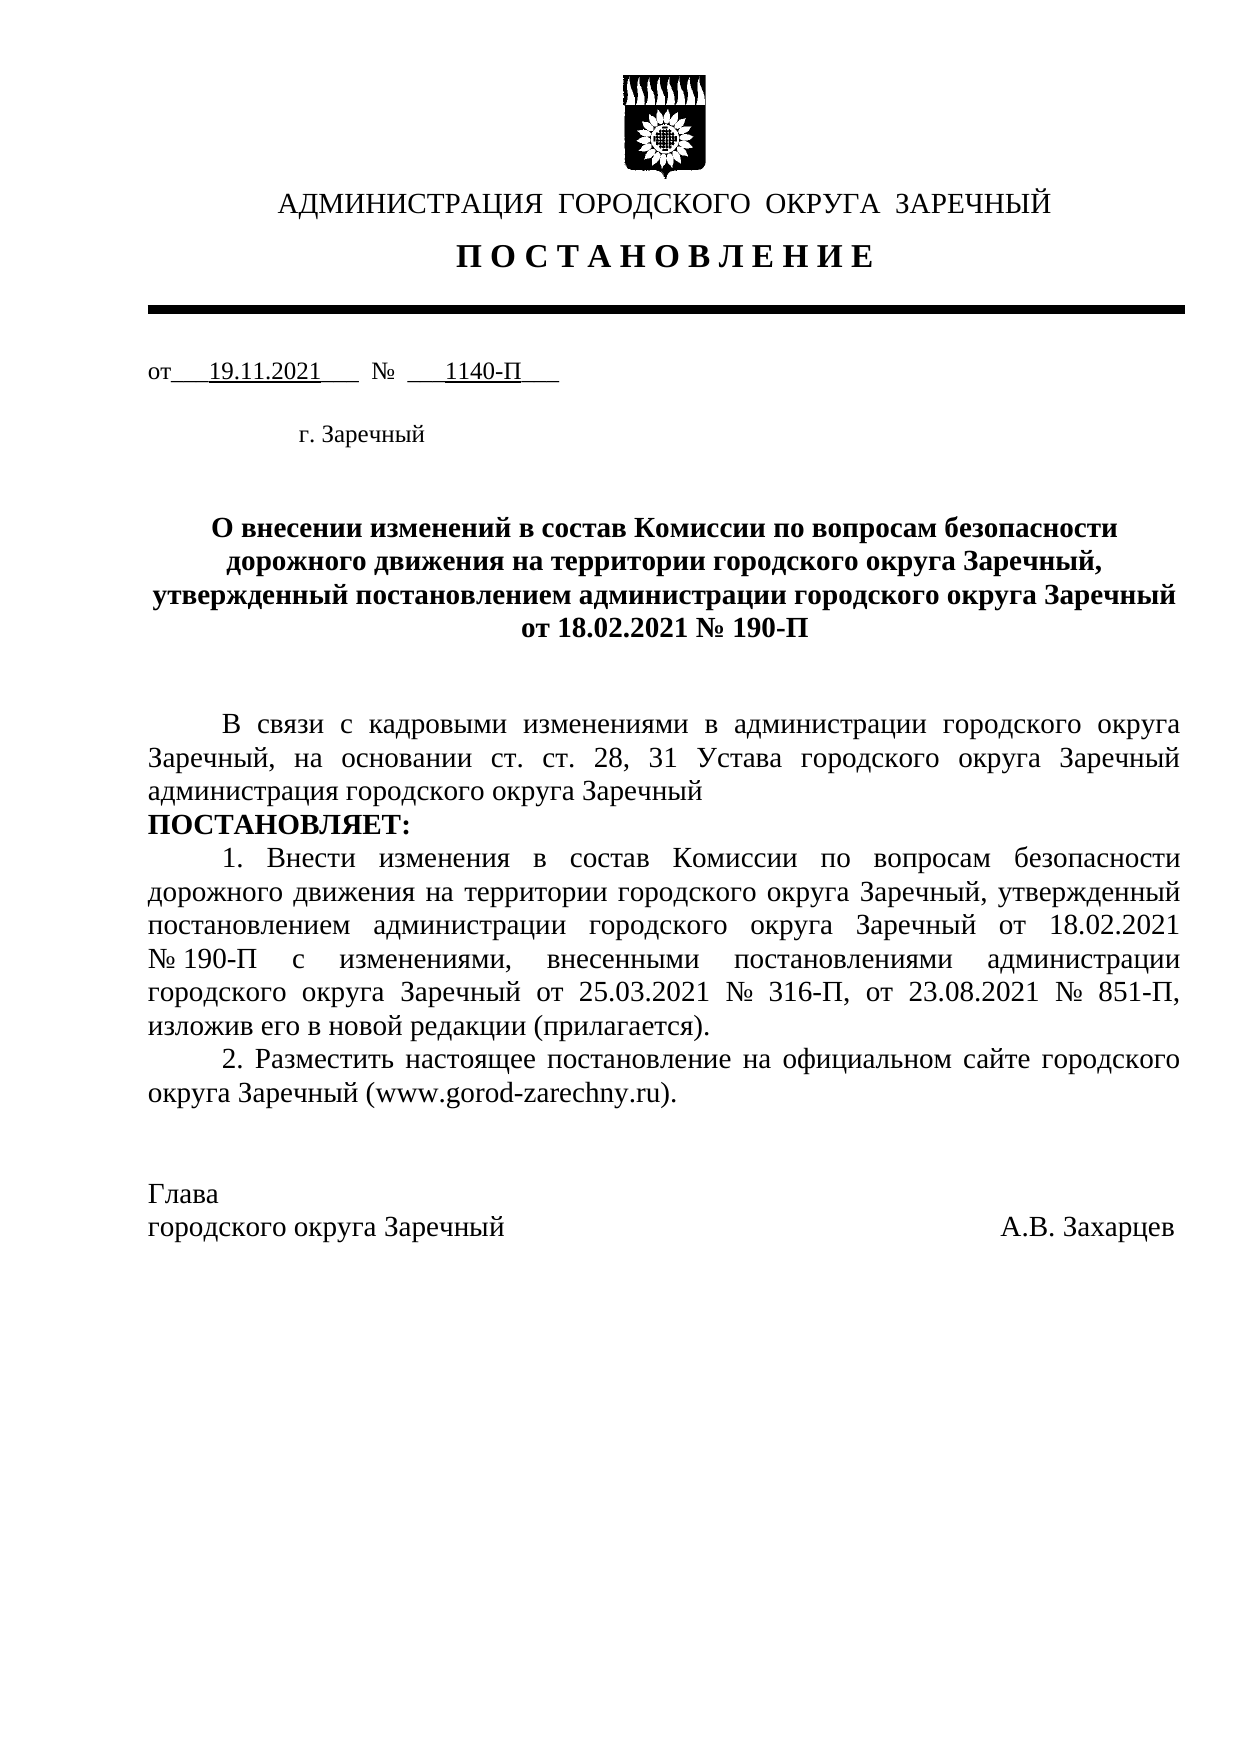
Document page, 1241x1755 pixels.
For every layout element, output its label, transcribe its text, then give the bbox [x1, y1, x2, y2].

text ПОСТАНОВЛЯЕТ: [148, 807, 1181, 840]
text В связи с кадровыми изменениями в администрации городского округа Заречный, на основании ст. ст. 28, 31 Устава городского округа Заречный администрация городского округа Заречный [148, 706, 1181, 807]
text г. Заречный [148, 419, 576, 447]
title О внесении изменений в состав Комиссии по вопросам безопасности дорожного движения на территории городского округа Заречный, утвержденный постановлением администрации городского округа Заречный от 18.02.2021 № 190-П [148, 510, 1181, 644]
text Глава [148, 1176, 1181, 1209]
text п о с т а н о в л е н и е [148, 237, 1181, 275]
text 1. Внести изменения в состав Комиссии по вопросам безопасности дорожного движения на территории городского округа Заречный, утвержденный постановлением администрации городского округа Заречный от 18.02.2021 № 190-П с изменениями, внесенными постановлениями администрации городского округа Заречный от 25.03.2021 № 316-П, от 23.08.2021 № 851-П, изложив его в новой редакции (прилагается). [148, 840, 1181, 1042]
text городского округа Заречный А.В. Захарцев [148, 1209, 1181, 1243]
text администрация Городского округа Заречный [148, 186, 1181, 220]
text от___19.11.2021___ № ___1140-П___ [148, 356, 1181, 385]
text 2. Разместить настоящее постановление на официальном сайте городского округа Заречный (www.gorod-zarechny.ru). [148, 1042, 1181, 1109]
